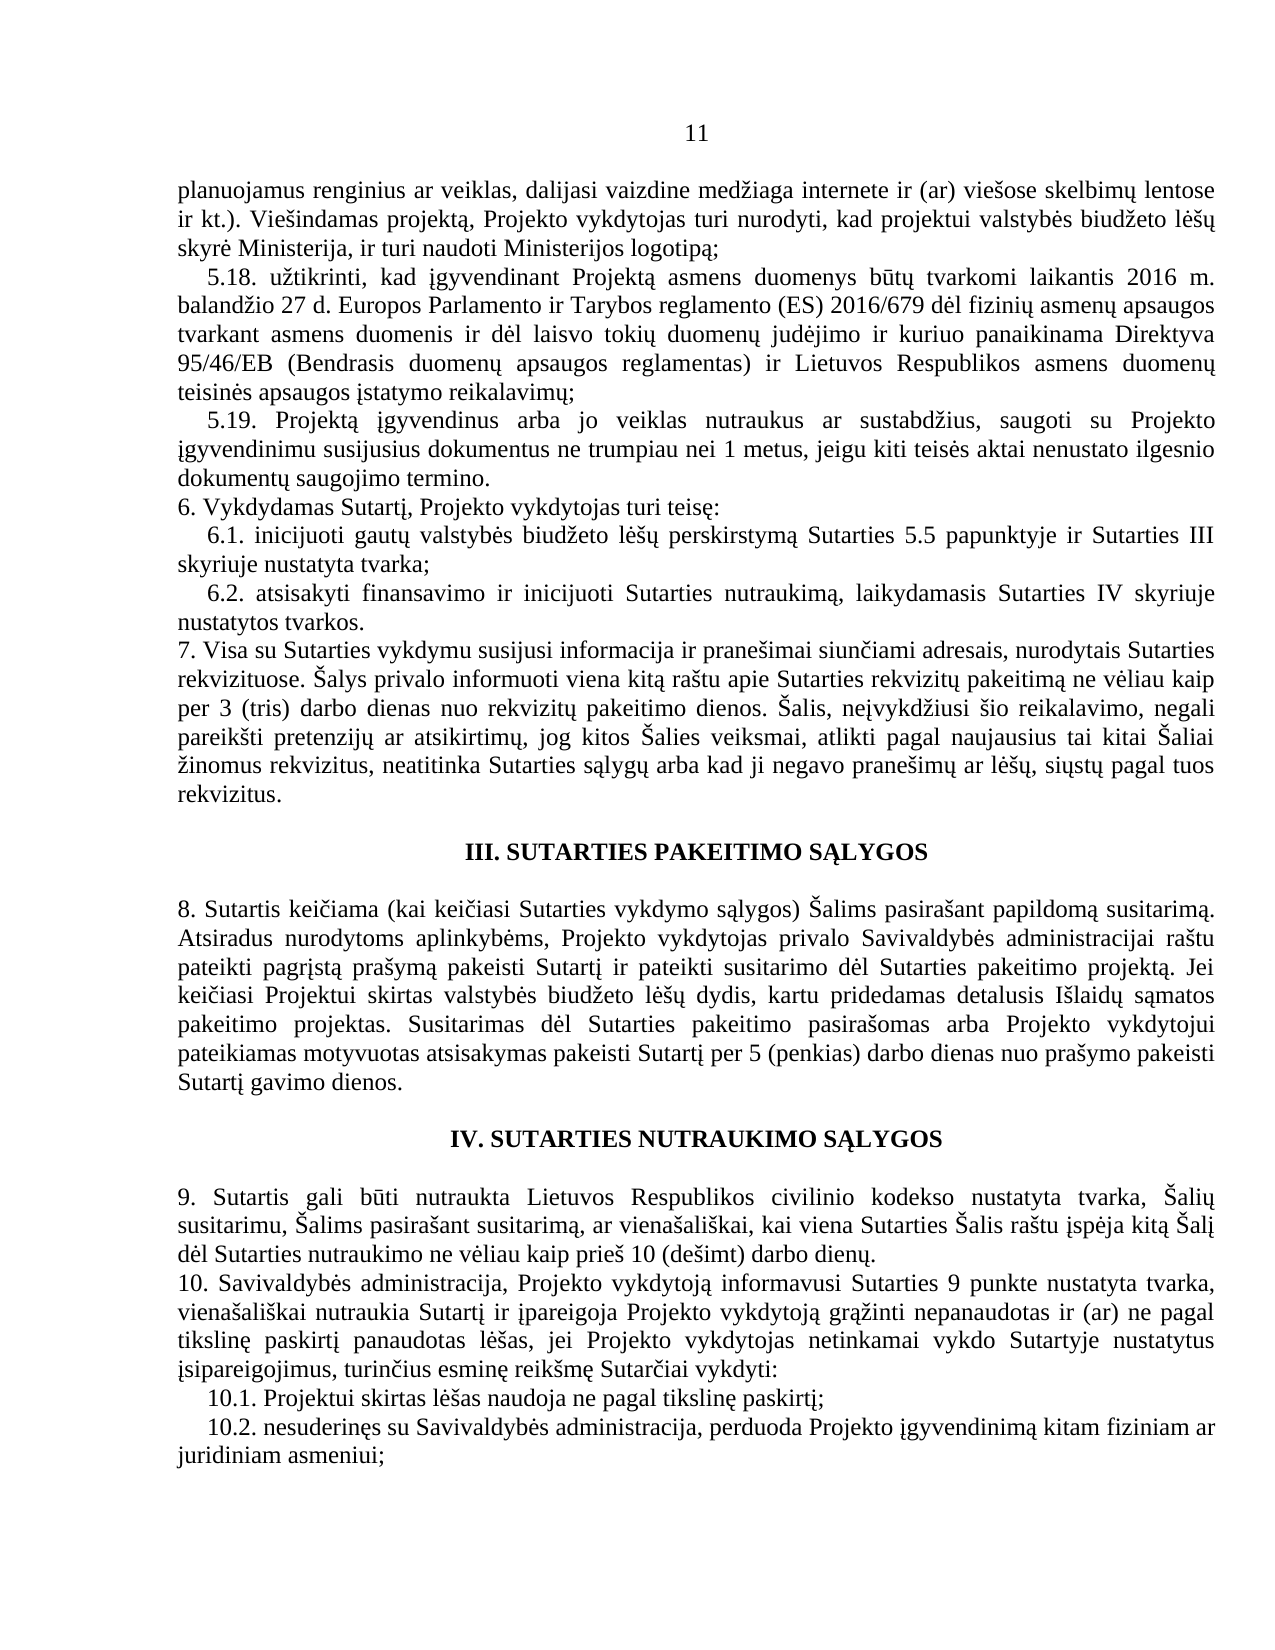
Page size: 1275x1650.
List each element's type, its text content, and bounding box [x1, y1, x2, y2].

text 6. Vykdydamas Sutartį, Projekto vykdytojas turi teisę: [177, 492, 1216, 521]
text 5.19. Projektą įgyvendinus arba jo veiklas nutraukus ar sustabdžius, saugoti su Projekto įgyvendinimu susijusius dokumentus ne trumpiau nei 1 metus, jeigu kiti teisės aktai nenustato ilgesnio dokumentų saugojimo termino. [177, 406, 1216, 492]
text 5.18. užtikrinti, kad įgyvendinant Projektą asmens duomenys būtų tvarkomi laikantis 2016 m. balandžio 27 d. Europos Parlamento ir Tarybos reglamento (ES) 2016/679 dėl fizinių asmenų apsaugos tvarkant asmens duomenis ir dėl laisvo tokių duomenų judėjimo ir kuriuo panaikinama Direktyva 95/46/EB (Bendrasis duomenų apsaugos reglamentas) ir Lietuvos Respublikos asmens duomenų teisinės apsaugos įstatymo reikalavimų; [177, 262, 1216, 406]
text III. SUTARTIES PAKEITIMO SĄLYGOS [177, 837, 1216, 866]
text 10.2. nesuderinęs su Savivaldybės administracija, perduoda Projekto įgyvendinimą kitam fiziniam ar juridiniam asmeniui; [177, 1412, 1216, 1469]
text IV. SUTARTIES NUTRAUKIMO SĄLYGOS [177, 1124, 1216, 1153]
text 6.2. atsisakyti finansavimo ir inicijuoti Sutarties nutraukimą, laikydamasis Sutarties IV skyriuje nustatytos tvarkos. [177, 578, 1216, 636]
text 10.1. Projektui skirtas lėšas naudoja ne pagal tikslinę paskirtį; [177, 1383, 1216, 1412]
text 9. Sutartis gali būti nutraukta Lietuvos Respublikos civilinio kodekso nustatyta tvarka, Šalių susitarimu, Šalims pasirašant susitarimą, ar vienašališkai, kai viena Sutarties Šalis raštu įspėja kitą Šalį dėl Sutarties nutraukimo ne vėliau kaip prieš 10 (dešimt) darbo dienų. [177, 1182, 1216, 1268]
text 7. Visa su Sutarties vykdymu susijusi informacija ir pranešimai siunčiami adresais, nurodytais Sutarties rekvizituose. Šalys privalo informuoti viena kitą raštu apie Sutarties rekvizitų pakeitimą ne vėliau kaip per 3 (tris) darbo dienas nuo rekvizitų pakeitimo dienos. Šalis, neįvykdžiusi šio reikalavimo, negali pareikšti pretenzijų ar atsikirtimų, jog kitos Šalies veiksmai, atlikti pagal naujausius tai kitai Šaliai žinomus rekvizitus, neatitinka Sutarties sąlygų arba kad ji negavo pranešimų ar lėšų, siųstų pagal tuos rekvizitus. [177, 636, 1216, 808]
text 10. Savivaldybės administracija, Projekto vykdytoją informavusi Sutarties 9 punkte nustatyta tvarka, vienašališkai nutraukia Sutartį ir įpareigoja Projekto vykdytoją grąžinti nepanaudotas ir (ar) ne pagal tikslinę paskirtį panaudotas lėšas, jei Projekto vykdytojas netinkamai vykdo Sutartyje nustatytus įsipareigojimus, turinčius esminę reikšmę Sutarčiai vykdyti: [177, 1268, 1216, 1383]
text 6.1. inicijuoti gautų valstybės biudžeto lėšų perskirstymą Sutarties 5.5 papunktyje ir Sutarties III skyriuje nustatyta tvarka; [177, 521, 1216, 578]
text 8. Sutartis keičiama (kai keičiasi Sutarties vykdymo sąlygos) Šalims pasirašant papildomą susitarimą. Atsiradus nurodytoms aplinkybėms, Projekto vykdytojas privalo Savivaldybės administracijai raštu pateikti pagrįstą prašymą pakeisti Sutartį ir pateikti susitarimo dėl Sutarties pakeitimo projektą. Jei keičiasi Projektui skirtas valstybės biudžeto lėšų dydis, kartu pridedamas detalusis Išlaidų sąmatos pakeitimo projektas. Susitarimas dėl Sutarties pakeitimo pasirašomas arba Projekto vykdytojui pateikiamas motyvuotas atsisakymas pakeisti Sutartį per 5 (penkias) darbo dienas nuo prašymo pakeisti Sutartį gavimo dienos. [177, 894, 1216, 1096]
text planuojamus renginius ar veiklas, dalijasi vaizdine medžiaga internete ir (ar) viešose skelbimų lentose ir kt.). Viešindamas projektą, Projekto vykdytojas turi nurodyti, kad projektui valstybės biudžeto lėšų skyrė Ministerija, ir turi naudoti Ministerijos logotipą; [177, 176, 1216, 262]
